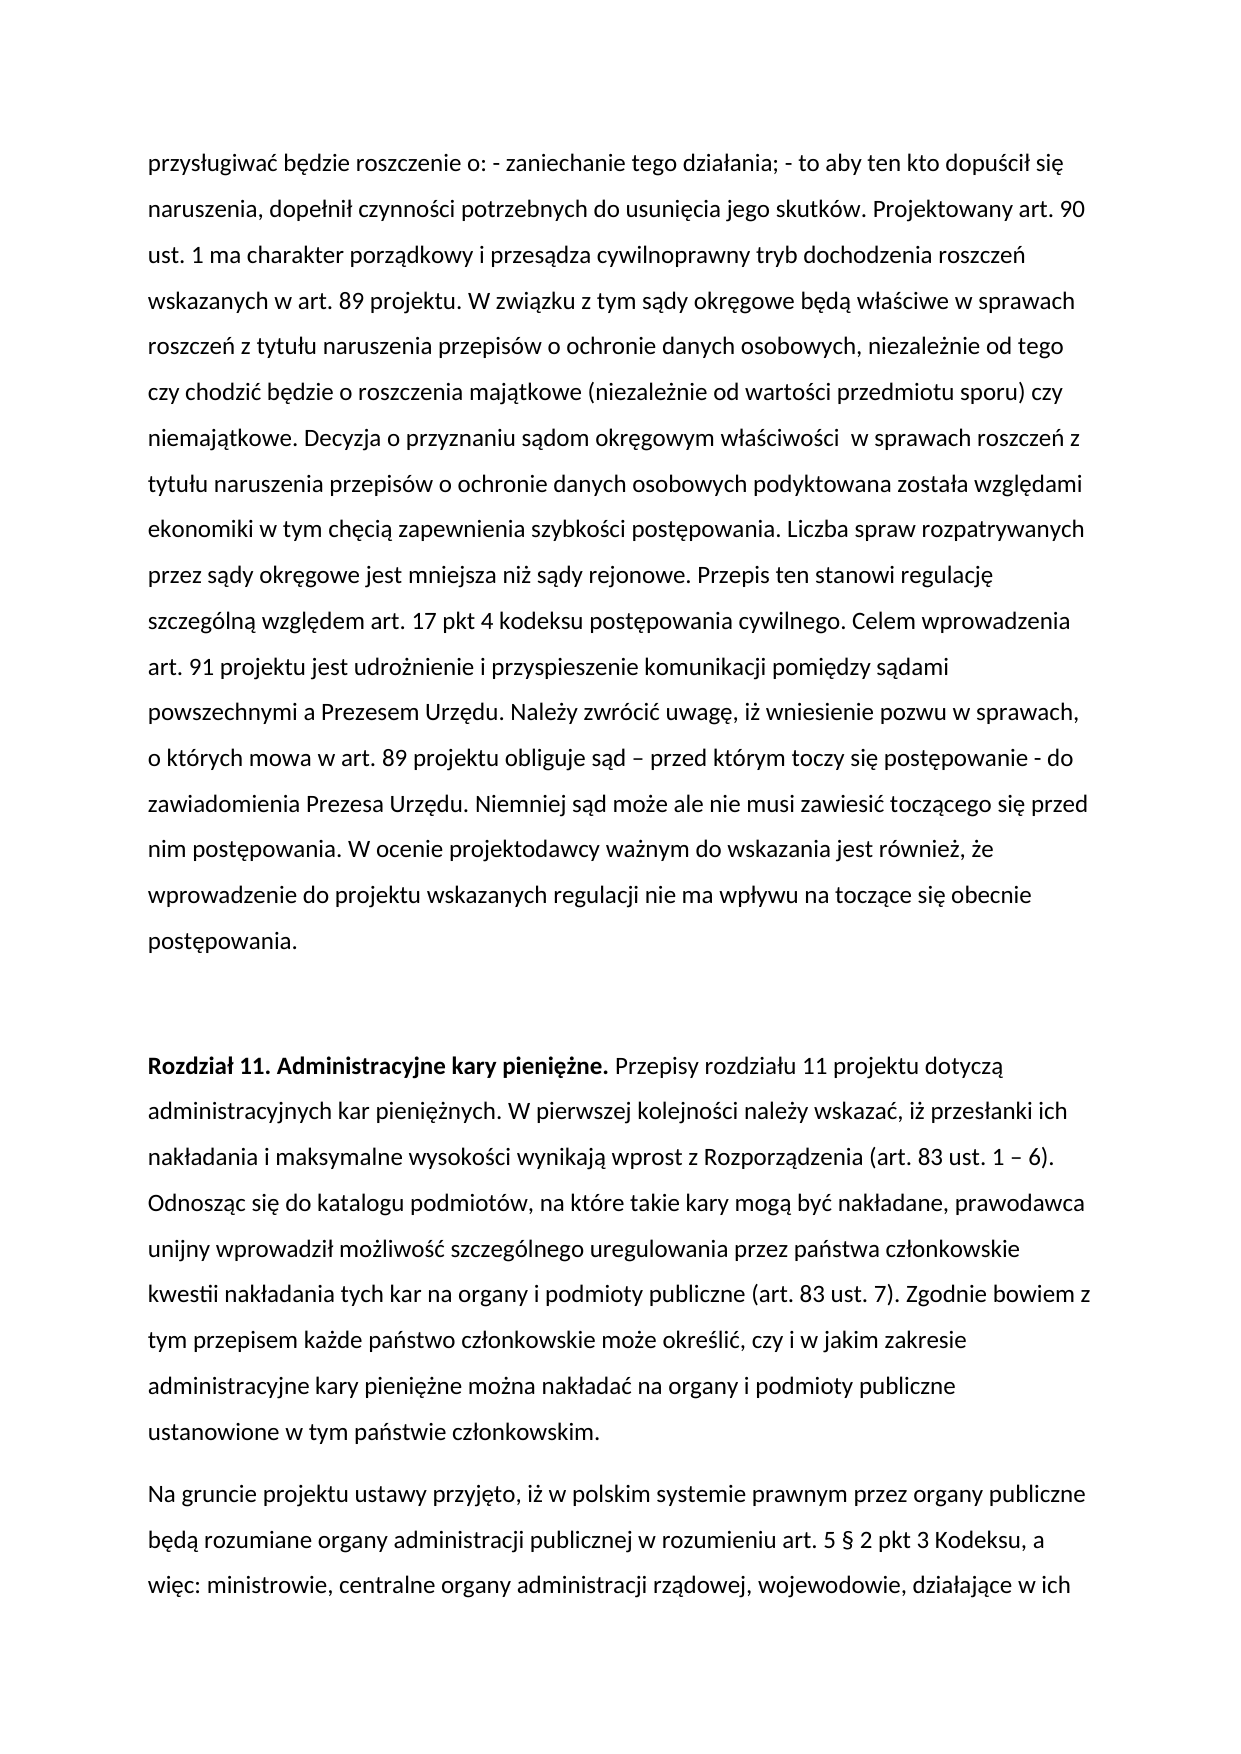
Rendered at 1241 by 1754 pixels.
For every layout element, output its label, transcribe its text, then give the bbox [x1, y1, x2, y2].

text Rozdział 11. Administracyjne kary pieniężne. Przepisy rozdziału 11 projektu dotyczą administracyjnych kar pieniężnych. W pierwszej kolejności należy wskazać, iż przesłanki ich nakładania i maksymalne wysokości wynikają wprost z Rozporządzenia (art. 83 ust. 1 – 6). Odnosząc się do katalogu podmiotów, na które takie kary mogą być nakładane, prawodawca unijny wprowadził możliwość szczególnego uregulowania przez państwa członkowskie kwestii nakładania tych kar na organy i podmioty publiczne (art. 83 ust. 7). Zgodnie bowiem z tym przepisem każde państwo członkowskie może określić, czy i w jakim zakresie administracyjne kary pieniężne można nakładać na organy i podmioty publiczne ustanowione w tym państwie członkowskim. [148, 1050, 1093, 1446]
text Na gruncie projektu ustawy przyjęto, iż w polskim systemie prawnym przez organy publiczne będą rozumiane organy administracji publicznej w rozumieniu art. 5 § 2 pkt 3 Kodeksu, a więc: ministrowie, centralne organy administracji rządowej, wojewodowie, działające w ich [148, 1478, 1093, 1600]
text przysługiwać będzie roszczenie o: - zaniechanie tego działania; - to aby ten kto dopuścił się naruszenia, dopełnił czynności potrzebnych do usunięcia jego skutków. Projektowany art. 90 ust. 1 ma charakter porządkowy i przesądza cywilnoprawny tryb dochodzenia roszczeń wskazanych w art. 89 projektu. W związku z tym sądy okręgowe będą właściwe w sprawach roszczeń z tytułu naruszenia przepisów o ochronie danych osobowych, niezależnie od tego czy chodzić będzie o roszczenia majątkowe (niezależnie od wartości przedmiotu sporu) czy niemajątkowe. Decyzja o przyznaniu sądom okręgowym właściwości w sprawach roszczeń z tytułu naruszenia przepisów o ochronie danych osobowych podyktowana została względami ekonomiki w tym chęcią zapewnienia szybkości postępowania. Liczba spraw rozpatrywanych przez sądy okręgowe jest mniejsza niż sądy rejonowe. Przepis ten stanowi regulację szczególną względem art. 17 pkt 4 kodeksu postępowania cywilnego. Celem wprowadzenia art. 91 projektu jest udrożnienie i przyspieszenie komunikacji pomiędzy sądami powszechnymi a Prezesem Urzędu. Należy zwrócić uwagę, iż wniesienie pozwu w sprawach, o których mowa w art. 89 projektu obliguje sąd – przed którym toczy się postępowanie - do zawiadomienia Prezesa Urzędu. Niemniej sąd może ale nie musi zawiesić toczącego się przed nim postępowania. W ocenie projektodawcy ważnym do wskazania jest również, że wprowadzenie do projektu wskazanych regulacji nie ma wpływu na toczące się obecnie postępowania. [148, 148, 1093, 956]
